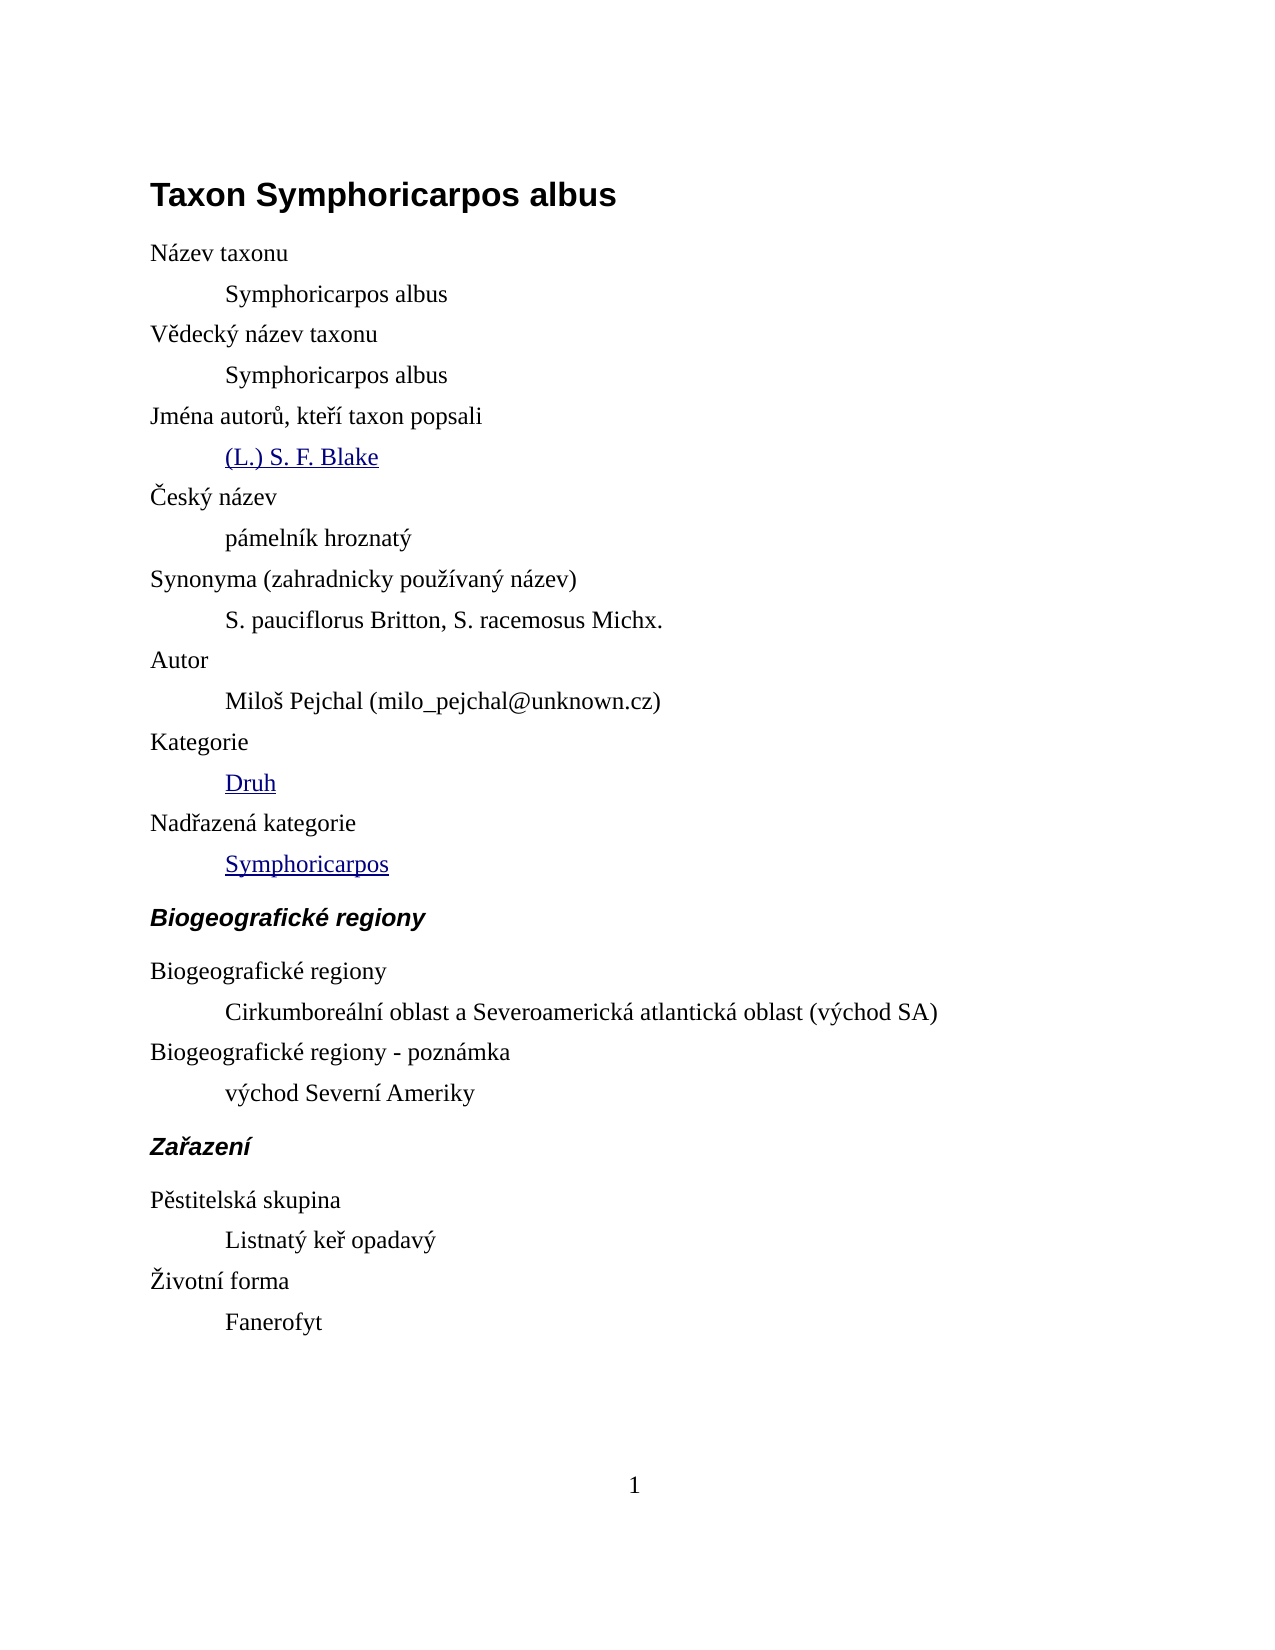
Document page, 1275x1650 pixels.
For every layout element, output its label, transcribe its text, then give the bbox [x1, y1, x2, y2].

text Autor [150, 645, 1125, 674]
text Druh [225, 768, 1125, 796]
text S. pauciflorus Britton, S. racemosus Michx. [225, 605, 1125, 633]
text Symphoricarpos [225, 849, 1125, 878]
subtitle Biogeografické regiony [150, 903, 1125, 931]
text Miloš Pejchal (milo_pejchal@unknown.cz) [225, 686, 1125, 715]
text Fanerofyt [225, 1307, 1125, 1336]
subtitle Taxon Symphoricarpos albus [150, 175, 1125, 214]
text Vědecký název taxonu [150, 319, 1125, 348]
text Kategorie [150, 727, 1125, 756]
text východ Severní Ameriky [225, 1078, 1125, 1107]
subtitle Zařazení [150, 1132, 1125, 1160]
text Jména autorů, kteří taxon popsali [150, 401, 1125, 430]
text Symphoricarpos albus [225, 360, 1125, 389]
text pámelník hroznatý [225, 523, 1125, 552]
text Cirkumboreální oblast a Severoamerická atlantická oblast (východ SA) [225, 997, 1125, 1025]
text (L.) S. F. Blake [225, 442, 1125, 471]
text Český název [150, 482, 1125, 511]
text Symphoricarpos albus [225, 279, 1125, 308]
text Pěstitelská skupina [150, 1185, 1125, 1213]
text Biogeografické regiony - poznámka [150, 1037, 1125, 1066]
text Životní forma [150, 1266, 1125, 1295]
text Nadřazená kategorie [150, 808, 1125, 837]
text Synonyma (zahradnicky používaný název) [150, 564, 1125, 593]
text Listnatý keř opadavý [225, 1226, 1125, 1254]
text Název taxonu [150, 238, 1125, 267]
text Biogeografické regiony [150, 956, 1125, 984]
